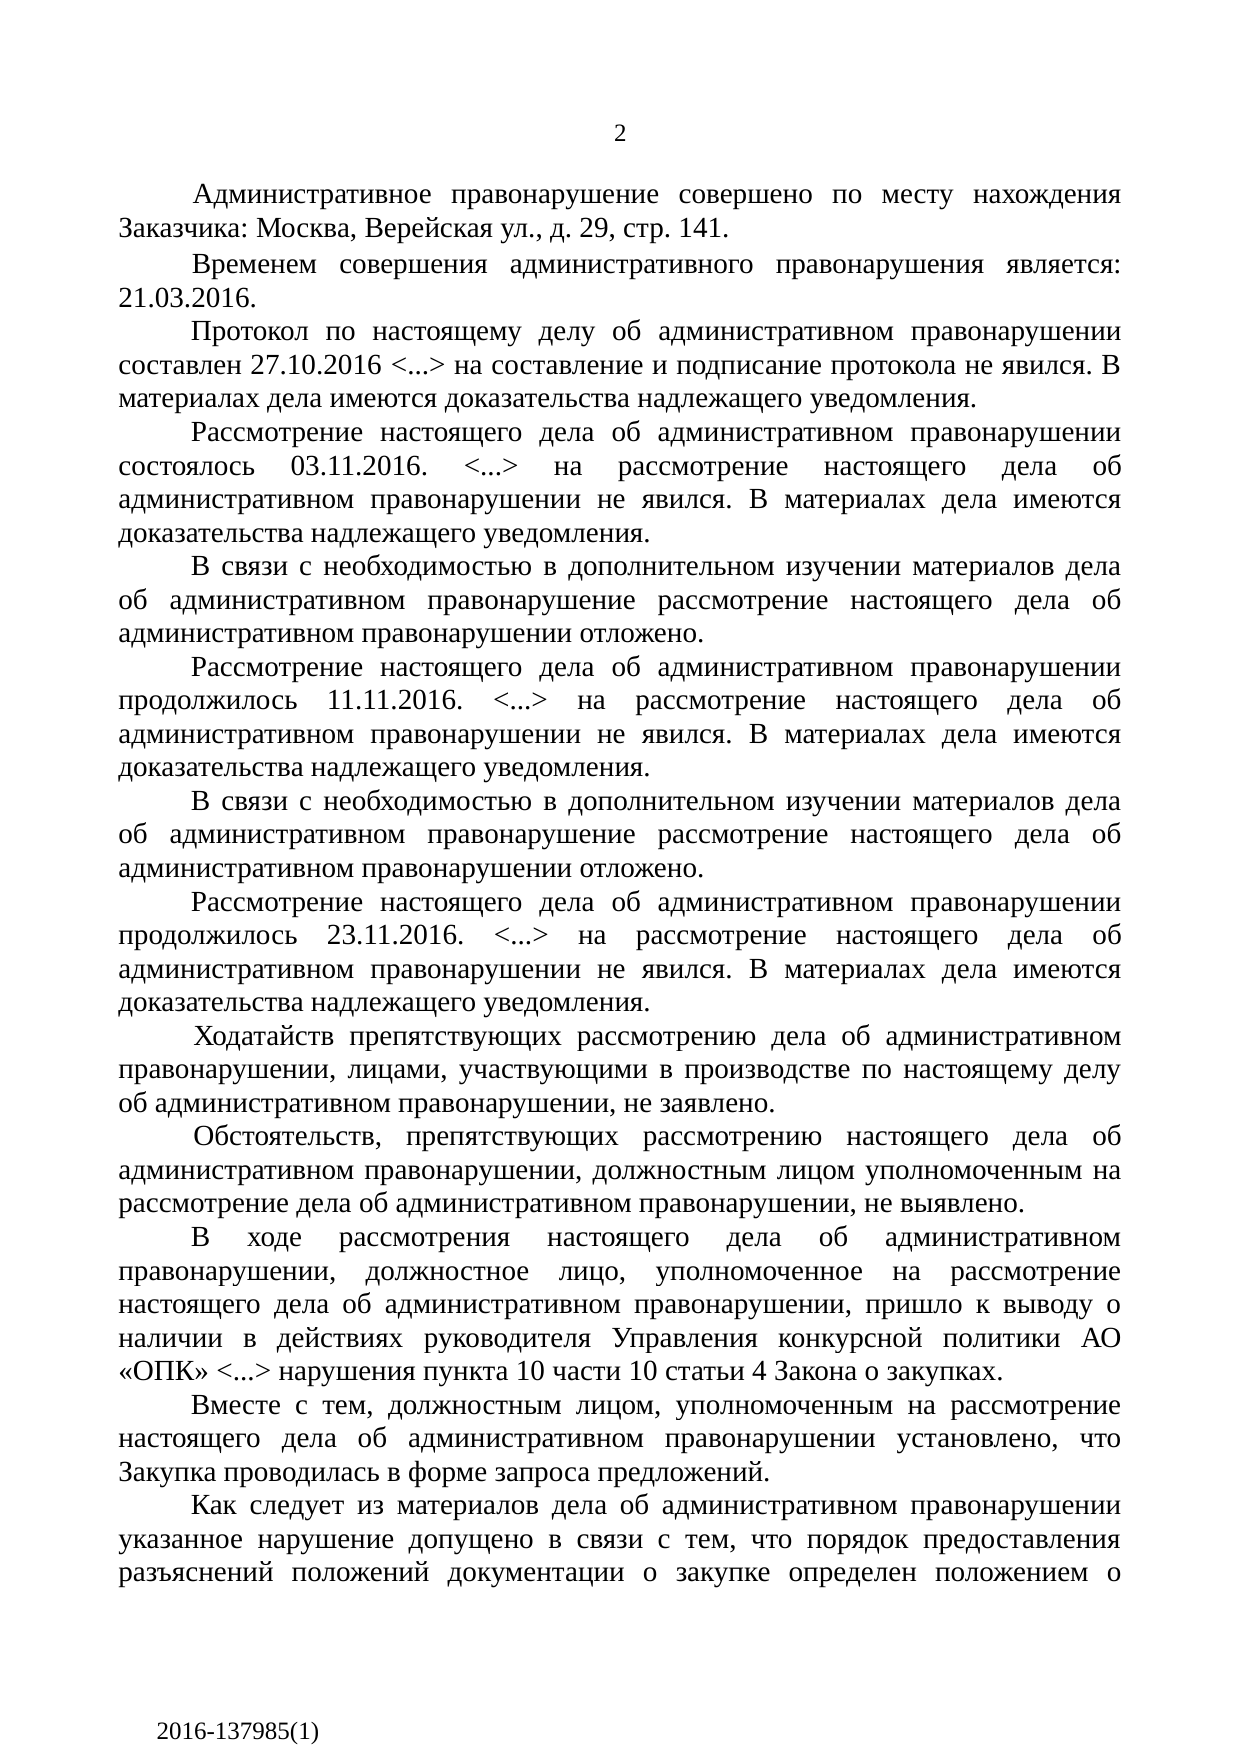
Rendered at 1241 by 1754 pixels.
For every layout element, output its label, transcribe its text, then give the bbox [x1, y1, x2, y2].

text В связи с необходимостью в дополнительном изучении материалов дела об административном правонарушение рассмотрение настоящего дела об административном правонарушении отложено. [118, 548, 1122, 649]
text Временем совершения административного правонарушения является: 21.03.2016. [118, 246, 1122, 313]
text В ходе рассмотрения настоящего дела об административном правонарушении, должностное лицо, уполномоченное на рассмотрение настоящего дела об административном правонарушении, пришло к выводу о наличии в действиях руководителя Управления конкурсной политики АО «ОПК» <...> нарушения пункта 10 части 10 статьи 4 Закона о закупках. [118, 1219, 1122, 1387]
text Административное правонарушение совершено по месту нахождения Заказчика: Москва, Верейская ул., д. 29, стр. 141. [118, 176, 1122, 243]
text Рассмотрение настоящего дела об административном правонарушении состоялось 03.11.2016. <...> на рассмотрение настоящего дела об административном правонарушении не явился. В материалах дела имеются доказательства надлежащего уведомления. [118, 414, 1122, 548]
text Рассмотрение настоящего дела об административном правонарушении продолжилось 23.11.2016. <...> на рассмотрение настоящего дела об административном правонарушении не явился. В материалах дела имеются доказательства надлежащего уведомления. [118, 884, 1122, 1018]
text Вместе с тем, должностным лицом, уполномоченным на рассмотрение настоящего дела об административном правонарушении установлено, что Закупка проводилась в форме запроса предложений. [118, 1387, 1122, 1487]
text Ходатайств препятствующих рассмотрению дела об административном правонарушении, лицами, участвующими в производстве по настоящему делу об административном правонарушении, не заявлено. [118, 1018, 1122, 1118]
text Протокол по настоящему делу об административном правонарушении составлен 27.10.2016 <...> на составление и подписание протокола не явился. В материалах дела имеются доказательства надлежащего уведомления. [118, 313, 1122, 414]
text Как следует из материалов дела об административном правонарушении указанное нарушение допущено в связи с тем, что порядок предоставления разъяснений положений документации о закупке определен положением о [118, 1487, 1122, 1588]
text Рассмотрение настоящего дела об административном правонарушении продолжилось 11.11.2016. <...> на рассмотрение настоящего дела об административном правонарушении не явился. В материалах дела имеются доказательства надлежащего уведомления. [118, 649, 1122, 783]
text Обстоятельств, препятствующих рассмотрению настоящего дела об административном правонарушении, должностным лицом уполномоченным на рассмотрение дела об административном правонарушении, не выявлено. [118, 1118, 1122, 1219]
text В связи с необходимостью в дополнительном изучении материалов дела об административном правонарушение рассмотрение настоящего дела об административном правонарушении отложено. [118, 783, 1122, 884]
